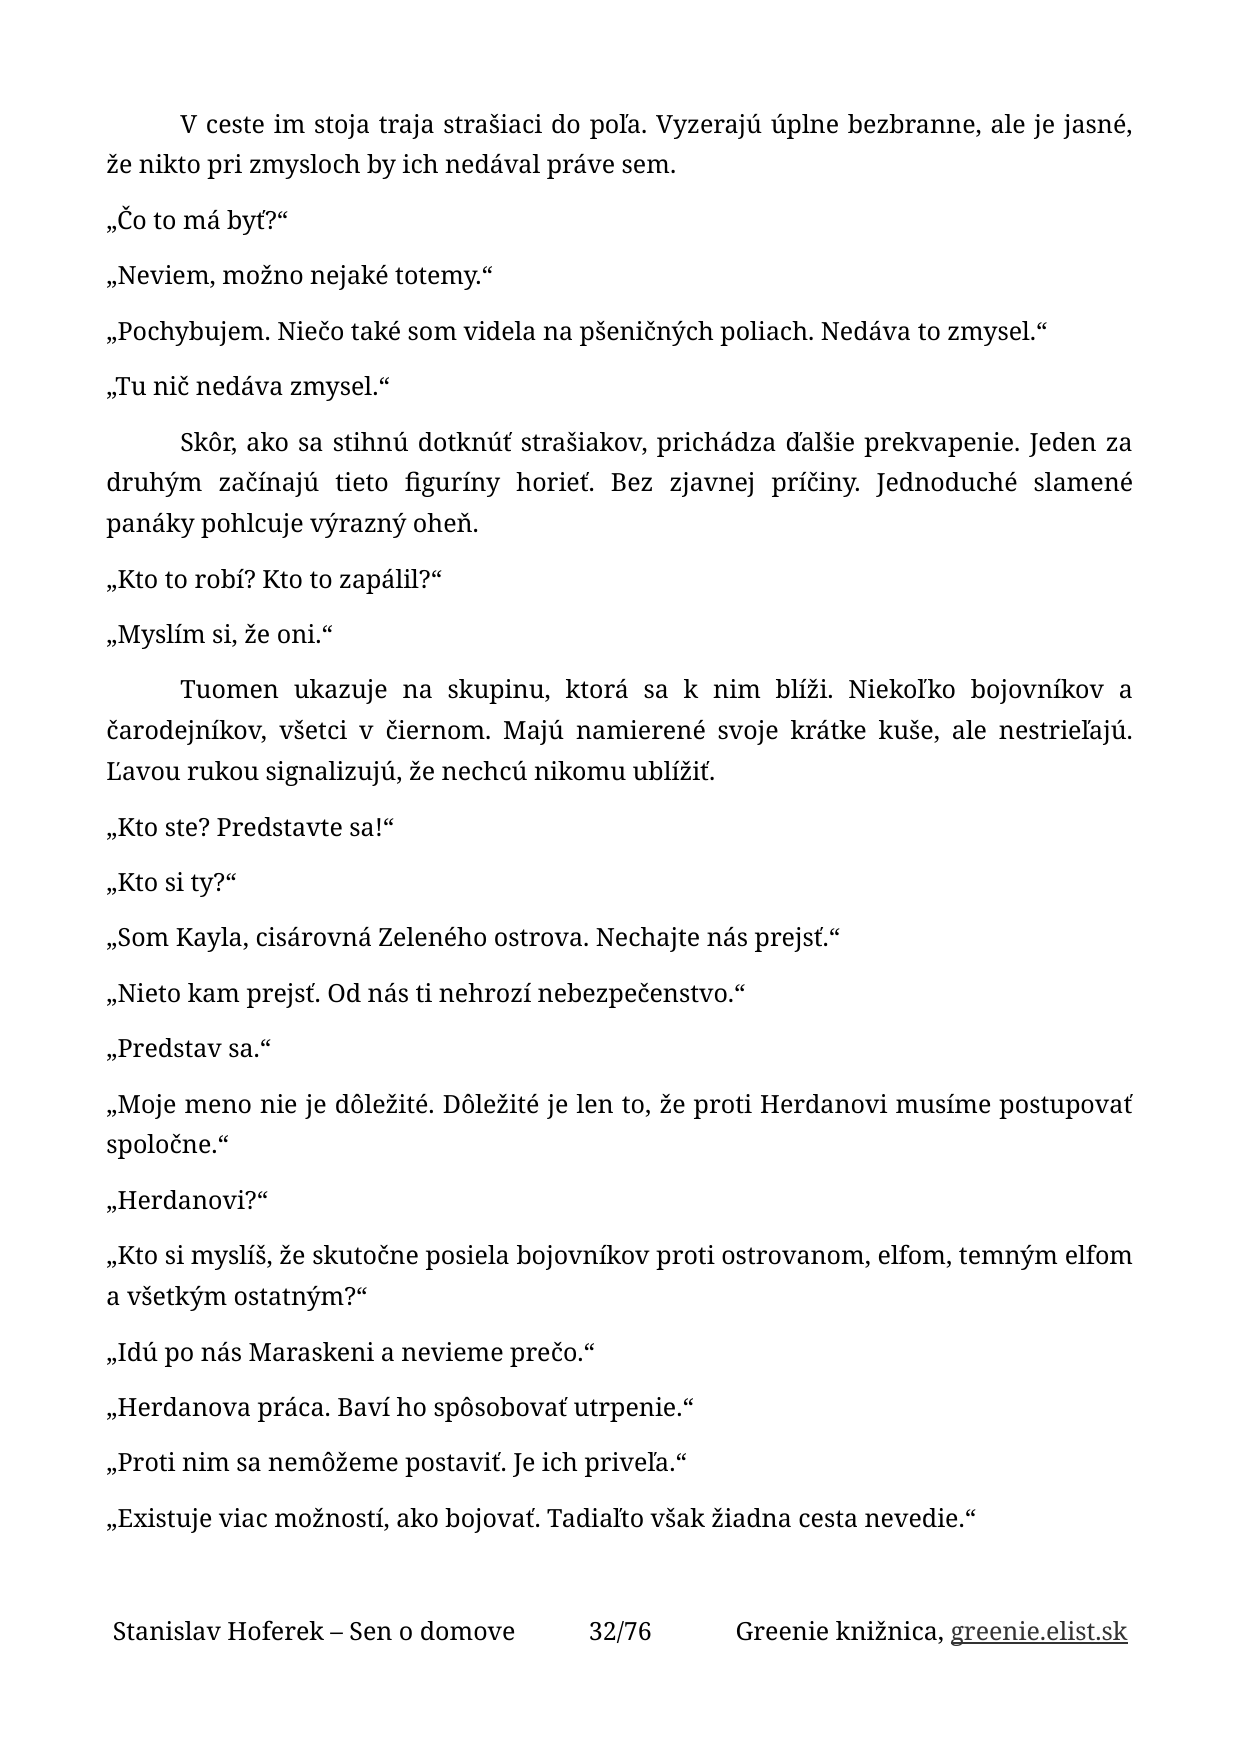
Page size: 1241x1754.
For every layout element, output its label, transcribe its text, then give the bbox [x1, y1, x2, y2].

text „Herdanova práca. Baví ho spôsobovať utrpenie.“ [106, 1389, 1134, 1424]
text „Kto si ty?“ [106, 864, 1134, 899]
text „Herdanovi?“ [106, 1182, 1134, 1217]
text „Tu nič nedáva zmysel.“ [106, 369, 1134, 403]
text „Čo to má byť?“ [106, 202, 1134, 237]
text „Predstav sa.“ [106, 1031, 1134, 1065]
text „Som Kayla, cisárovná Zeleného ostrova. Nechajte nás prejsť.“ [106, 920, 1134, 954]
text Tuomen ukazuje na skupinu, ktorá sa k nim blíži. Niekoľko bojovníkov a čarodejníkov, všetci v čiernom. Majú namierené svoje krátke kuše, ale nestrieľajú. Ľavou rukou signalizujú, že nechcú nikomu ublížiť. [106, 672, 1134, 788]
text „Nieto kam prejsť. Od nás ti nehrozí nebezpečenstvo.“ [106, 975, 1134, 1009]
text „Neviem, možno nejaké totemy.“ [106, 258, 1134, 292]
text „Existuje viac možností, ako bojovať. Tadiaľto však žiadna cesta nevedie.“ [106, 1500, 1134, 1534]
text „Kto to robí? Kto to zapálil?“ [106, 561, 1134, 595]
text Skôr, ako sa stihnú dotknúť strašiakov, prichádza ďalšie prekvapenie. Jeden za druhým začínajú tieto figuríny horieť. Bez zjavnej príčiny. Jednoduché slamené panáky pohlcuje výrazný oheň. [106, 424, 1134, 540]
text „Proti nim sa nemôžeme postaviť. Je ich priveľa.“ [106, 1445, 1134, 1479]
text V ceste im stoja traja strašiaci do poľa. Vyzerajú úplne bezbranne, ale je jasné, že nikto pri zmysloch by ich nedával práve sem. [106, 106, 1134, 181]
text „Idú po nás Maraskeni a nevieme prečo.“ [106, 1334, 1134, 1368]
text „Kto ste? Predstavte sa!“ [106, 809, 1134, 843]
text „Pochybujem. Niečo také som videla na pšeničných poliach. Nedáva to zmysel.“ [106, 313, 1134, 347]
text „Moje meno nie je dôležité. Dôležité je len to, že proti Herdanovi musíme postupovať spoločne.“ [106, 1086, 1134, 1161]
text „Kto si myslíš, že skutočne posiela bojovníkov proti ostrovanom, elfom, temným elfom a všetkým ostatným?“ [106, 1238, 1134, 1313]
text „Myslím si, že oni.“ [106, 617, 1134, 651]
